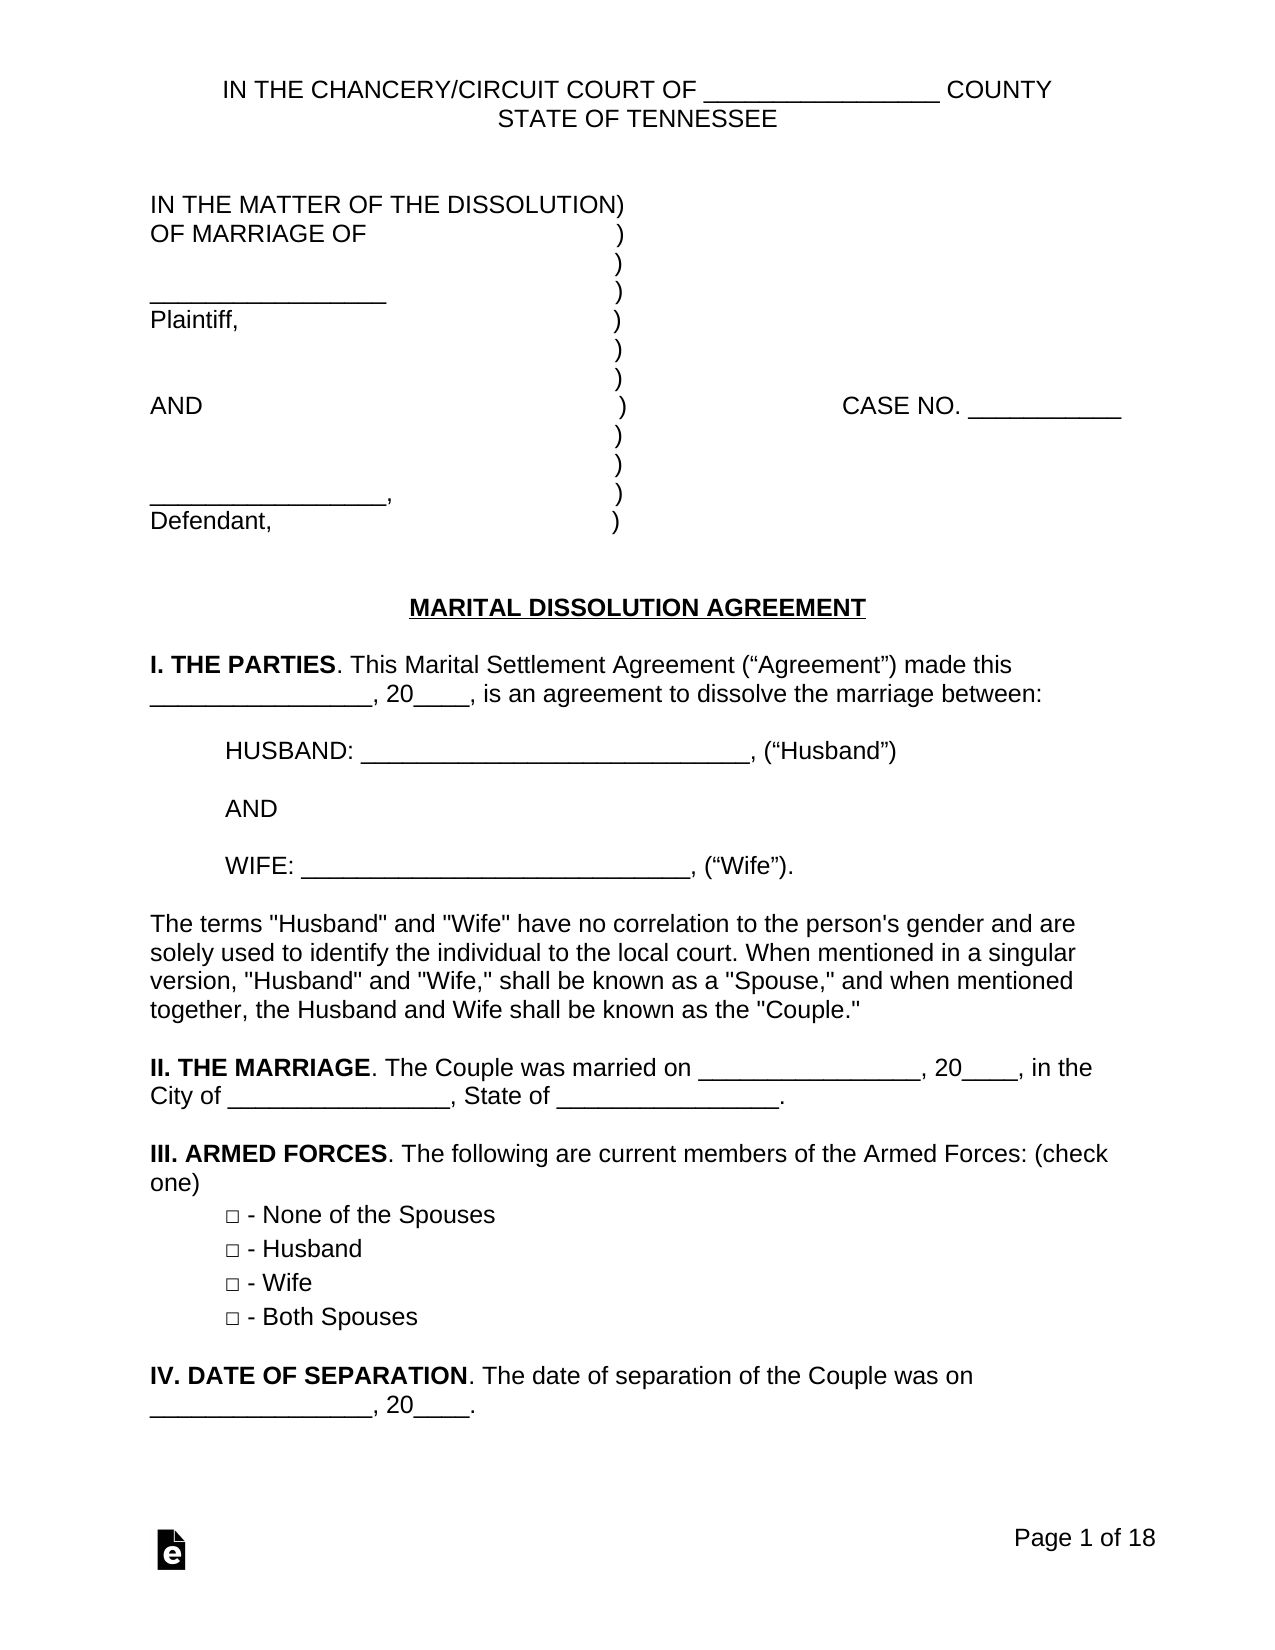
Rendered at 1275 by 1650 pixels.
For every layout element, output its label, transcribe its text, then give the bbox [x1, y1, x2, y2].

text AND ) CASE NO. ___________ [150, 391, 1125, 420]
text II. THE MARRIAGE. The Couple was married on ________________, 20____, in the City of ________________, State of ________________. [150, 1052, 1125, 1110]
text ) [150, 362, 1125, 391]
text ) [150, 247, 1125, 276]
text IN THE CHANCERY/CIRCUIT COURT OF _________________ COUNTY [150, 75, 1125, 104]
text Defendant, ) [150, 506, 1125, 535]
text IV. DATE OF SEPARATION. The date of separation of the Couple was on ________________, 20____. [150, 1361, 1125, 1419]
text ) [150, 334, 1125, 362]
text STATE OF TENNESSEE [150, 104, 1125, 132]
text III. ARMED FORCES. The following are current members of the Armed Forces: (check one) [150, 1139, 1125, 1196]
text MARITAL DISSOLUTION AGREEMENT [150, 592, 1125, 621]
text ) [150, 420, 1125, 449]
text OF MARRIAGE OF ) [150, 219, 1125, 247]
text HUSBAND: ____________________________, (“Husband”) [225, 736, 1125, 765]
text Plaintiff, ) [150, 305, 1125, 334]
text ☐ - Husband [225, 1230, 1125, 1264]
text ☐ - Wife [225, 1264, 1125, 1298]
text _________________, ) [150, 477, 1125, 506]
text ) [150, 449, 1125, 477]
text ☐ - None of the Spouses [225, 1196, 1125, 1230]
text The terms "Husband" and "Wife" have no correlation to the person's gender and are solely used to identify the individual to the local court. When mentioned in a singular version, "Husband" and "Wife," shall be known as a "Spouse," and when mentioned together, the Husband and Wife shall be known as the "Couple." [150, 909, 1125, 1024]
text WIFE: ____________________________, (“Wife”). [225, 851, 1125, 880]
text AND [225, 794, 1125, 822]
text IN THE MATTER OF THE DISSOLUTION) [150, 190, 1125, 219]
text ☐ - Both Spouses [225, 1298, 1125, 1332]
text _________________ ) [150, 276, 1125, 305]
text I. THE PARTIES. This Marital Settlement Agreement (“Agreement”) made this ________________, 20____, is an agreement to dissolve the marriage between: [150, 650, 1125, 707]
